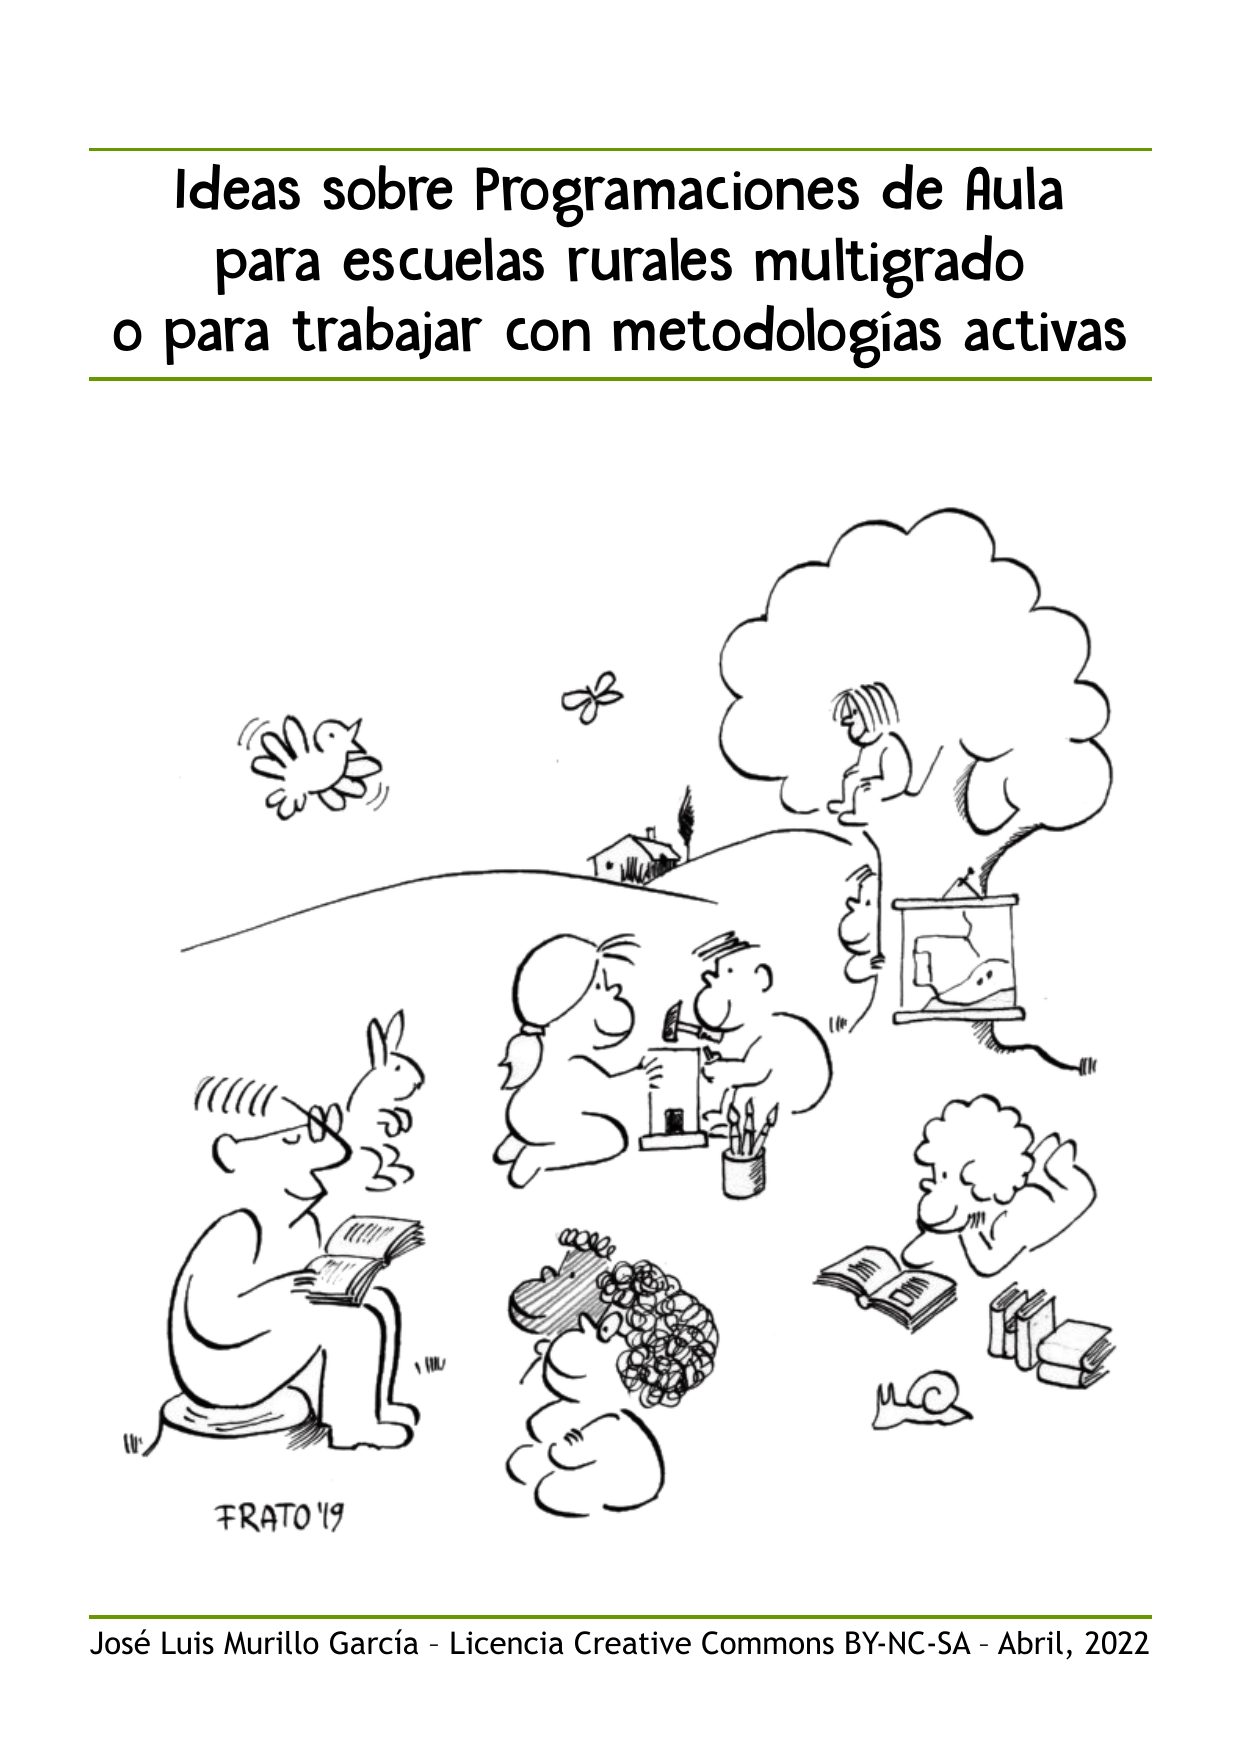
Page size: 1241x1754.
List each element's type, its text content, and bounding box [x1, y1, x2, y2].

picture [123, 507, 1118, 1534]
text José Luis Murillo García – Licencia Creative Commons BY-NC-SA – Abril, 2022 [88, 1616, 1152, 1661]
subtitle Ideas sobre Programaciones de Aula para es­cuelas rurales multigrado o para trabajar con metodologías activas [88, 149, 1152, 381]
